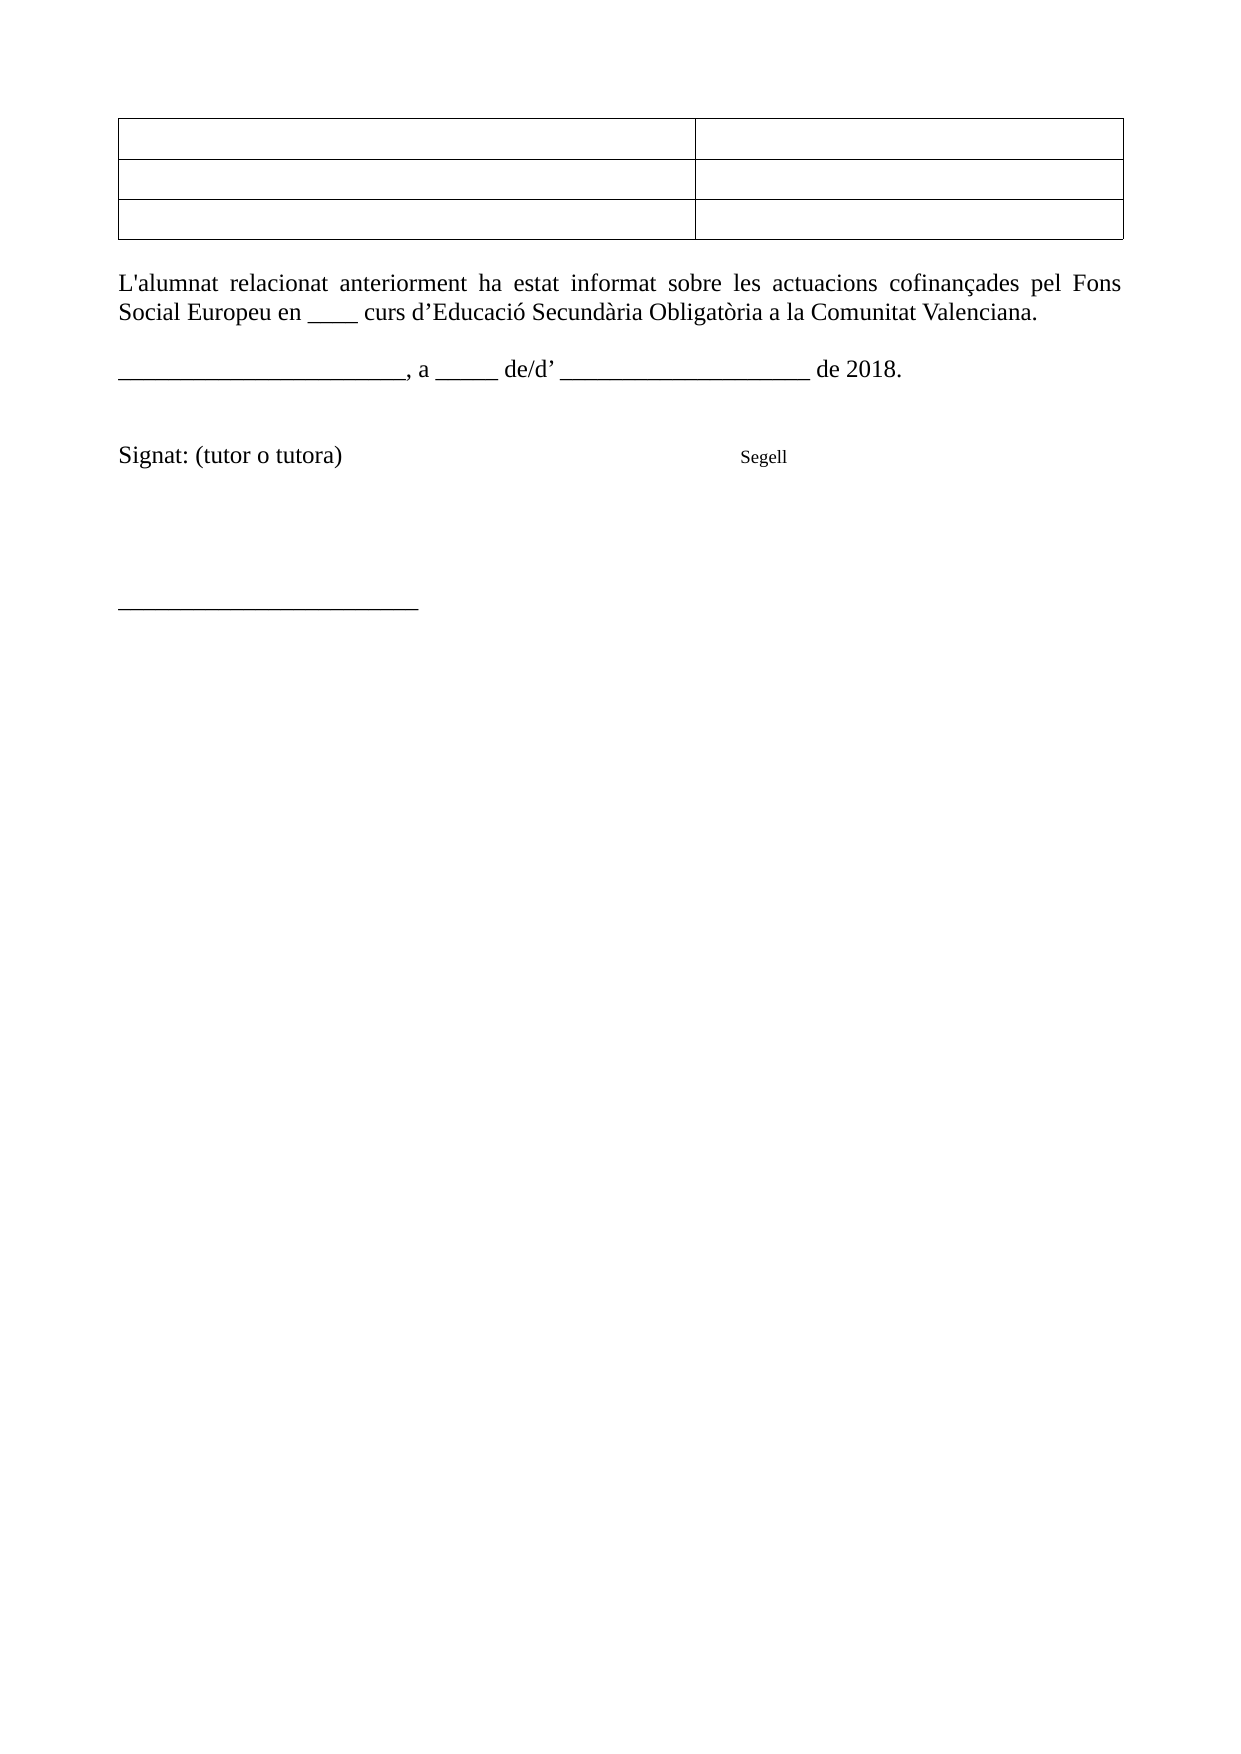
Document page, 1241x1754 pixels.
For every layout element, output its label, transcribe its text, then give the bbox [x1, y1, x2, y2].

table_cell [696, 160, 1123, 199]
table_cell [119, 119, 695, 158]
text Signat: (tutor o tutora) Segell [118, 440, 1122, 469]
text _______________________, a _____ de/d’ ____________________ de 2018. [118, 354, 1122, 383]
text L'alumnat relacionat anteriorment ha estat informat sobre les actuacions cofinançades pel Fons Social Europeu en ____ curs d’Educació Secundària Obligatòria a la Comunitat Valenciana. [118, 268, 1122, 325]
table_cell [119, 200, 695, 239]
text ________________________ [118, 584, 1122, 613]
table_cell [119, 160, 695, 199]
table_cell [696, 119, 1123, 158]
table_cell [696, 200, 1123, 239]
